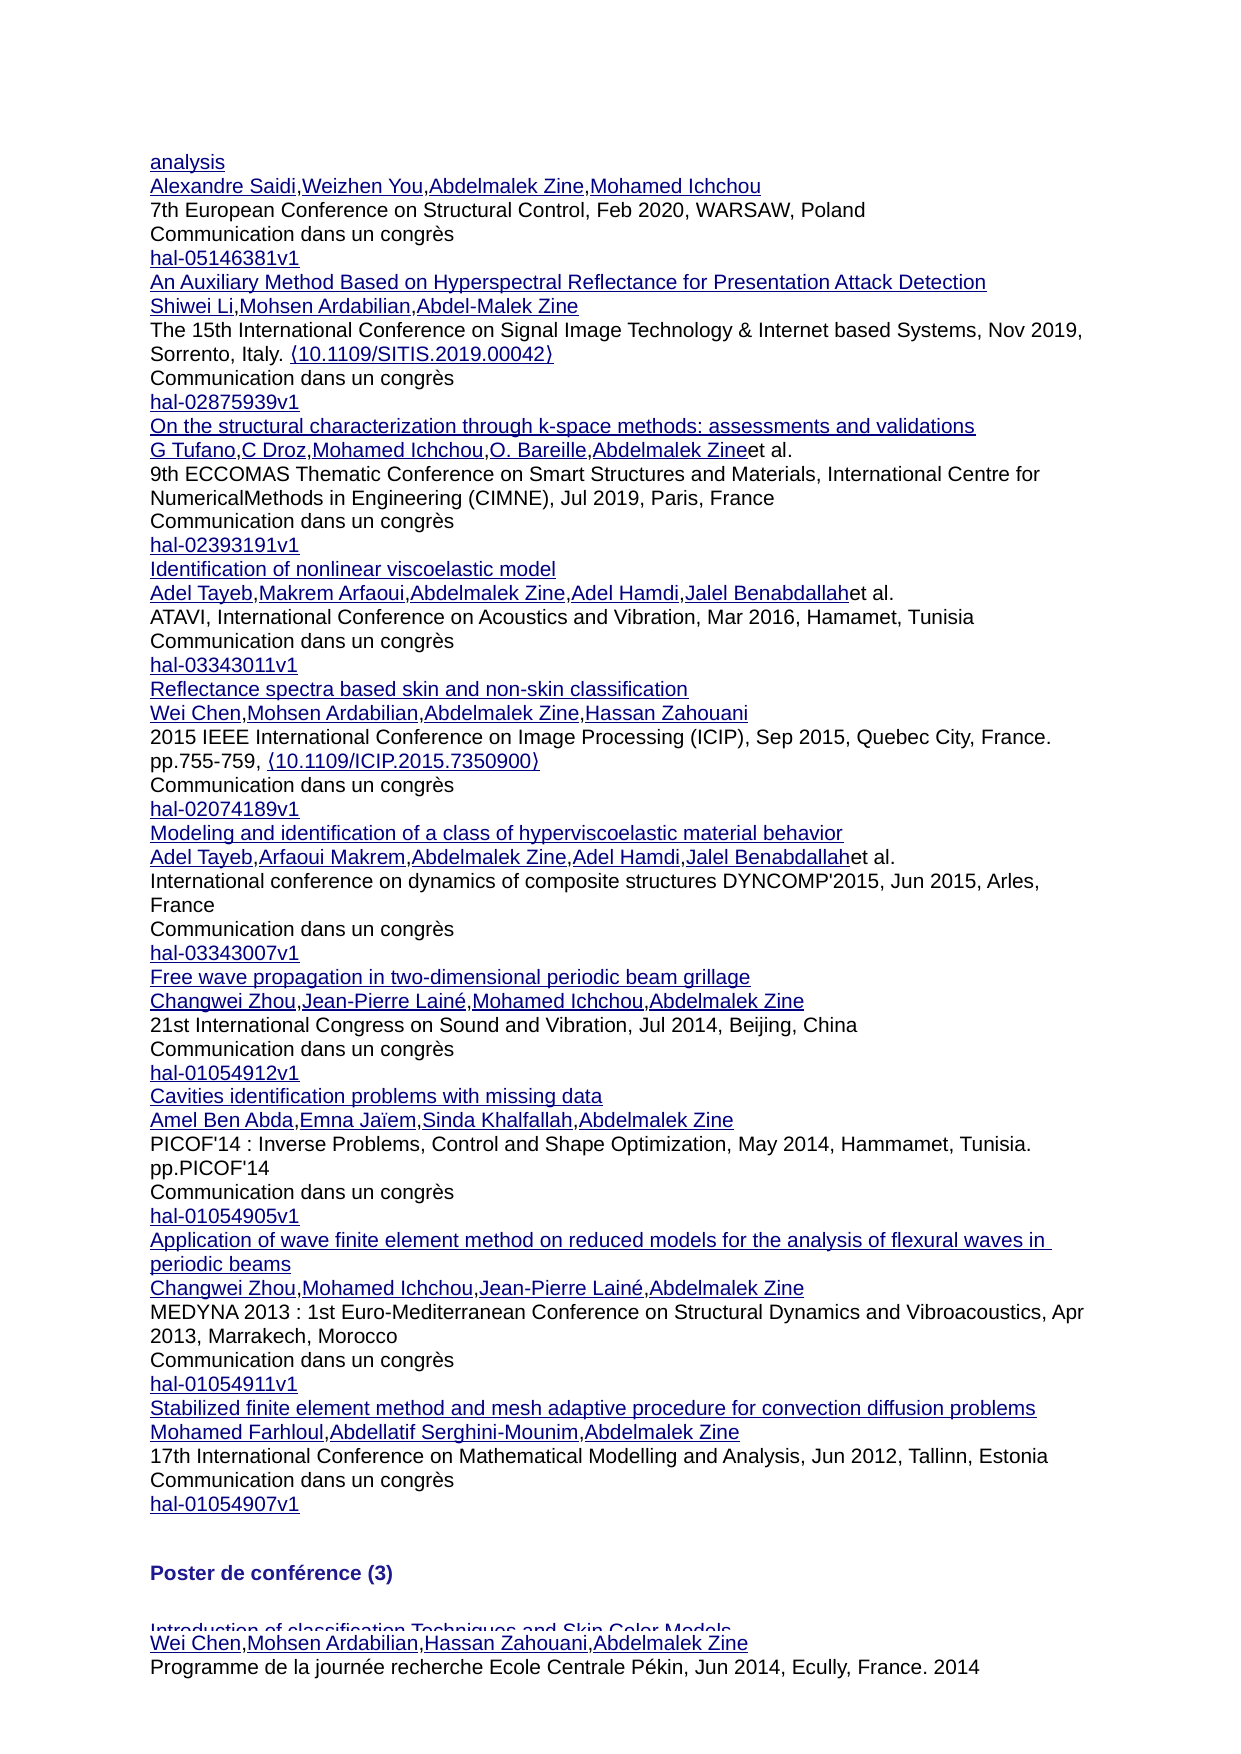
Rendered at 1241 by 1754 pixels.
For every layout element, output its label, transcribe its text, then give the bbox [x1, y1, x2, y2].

table_cell Stabilized finite element method and mesh adaptive procedure for convection diffusion problems Mohamed Farhloul,Abdellatif Serghini-Mounim,Abdelmalek Zine 17th International Conference on Mathematical Modelling and Analysis, Jun 2012, Tallinn, Estonia Communication dans un congrès hal-01054907v1 [150, 1396, 1090, 1516]
table_cell Machine learning to handle different kinds of uncertainties: an application in structural reliability analysis Alexandre Saidi,Weizhen You,Abdelmalek Zine,Mohamed Ichchou 7th European Conference on Structural Control, Feb 2020, WARSAW, Poland Communication dans un congrès hal-05146381v1 [150, 150, 1090, 270]
subtitle Poster de conférence (3) [150, 1560, 1090, 1584]
table_cell Modeling and identification of a class of hyperviscoelastic material behavior Adel Tayeb,Arfaoui Makrem,Abdelmalek Zine,Adel Hamdi,Jalel Benabdallahet al. International conference on dynamics of composite structures DYNCOMP'2015, Jun 2015, Arles, France Communication dans un congrès hal-03343007v1 [150, 821, 1090, 964]
table_header Introduction of classification Techniques and Skin Color Models Wei Chen,Mohsen Ardabilian,Hassan Zahouani,Abdelmalek Zine Programme de la journée recherche Ecole Centrale Pékin, Jun 2014, Ecully, France. 2014 [150, 1619, 1090, 1679]
table_cell Identification of nonlinear viscoelastic model Adel Tayeb,Makrem Arfaoui,Abdelmalek Zine,Adel Hamdi,Jalel Benabdallahet al. ATAVI, International Conference on Acoustics and Vibration, Mar 2016, Hamamet, Tunisia Communication dans un congrès hal-03343011v1 [150, 557, 1090, 677]
table_cell Reflectance spectra based skin and non-skin classification Wei Chen,Mohsen Ardabilian,Abdelmalek Zine,Hassan Zahouani 2015 IEEE International Conference on Image Processing (ICIP), Sep 2015, Quebec City, France. pp.755-759, ⟨10.1109/ICIP.2015.7350900⟩ Communication dans un congrès hal-02074189v1 [150, 677, 1090, 821]
table_cell Application of wave finite element method on reduced models for the analysis of flexural waves in periodic beams Changwei Zhou,Mohamed Ichchou,Jean-Pierre Lainé,Abdelmalek Zine MEDYNA 2013 : 1st Euro-Mediterranean Conference on Structural Dynamics and Vibroacoustics, Apr 2013, Marrakech, Morocco Communication dans un congrès hal-01054911v1 [150, 1228, 1090, 1396]
table_cell On the structural characterization through k-space methods: assessments and validations G Tufano,C Droz,Mohamed Ichchou,O. Bareille,Abdelmalek Zineet al. 9th ECCOMAS Thematic Conference on Smart Structures and Materials, International Centre for NumericalMethods in Engineering (CIMNE), Jul 2019, Paris, France Communication dans un congrès hal-02393191v1 [150, 414, 1090, 557]
table_cell An Auxiliary Method Based on Hyperspectral Reflectance for Presentation Attack Detection Shiwei Li,Mohsen Ardabilian,Abdel-Malek Zine The 15th International Conference on Signal Image Technology & Internet based Systems, Nov 2019, Sorrento, Italy. ⟨10.1109/SITIS.2019.00042⟩ Communication dans un congrès hal-02875939v1 [150, 270, 1090, 413]
table_cell Free wave propagation in two-dimensional periodic beam grillage Changwei Zhou,Jean-Pierre Lainé,Mohamed Ichchou,Abdelmalek Zine 21st International Congress on Sound and Vibration, Jul 2014, Beijing, China Communication dans un congrès hal-01054912v1 [150, 965, 1090, 1084]
table_cell Cavities identification problems with missing data Amel Ben Abda,Emna Jaïem,Sinda Khalfallah,Abdelmalek Zine PICOF'14 : Inverse Problems, Control and Shape Optimization, May 2014, Hammamet, Tunisia. pp.PICOF'14 Communication dans un congrès hal-01054905v1 [150, 1084, 1090, 1228]
